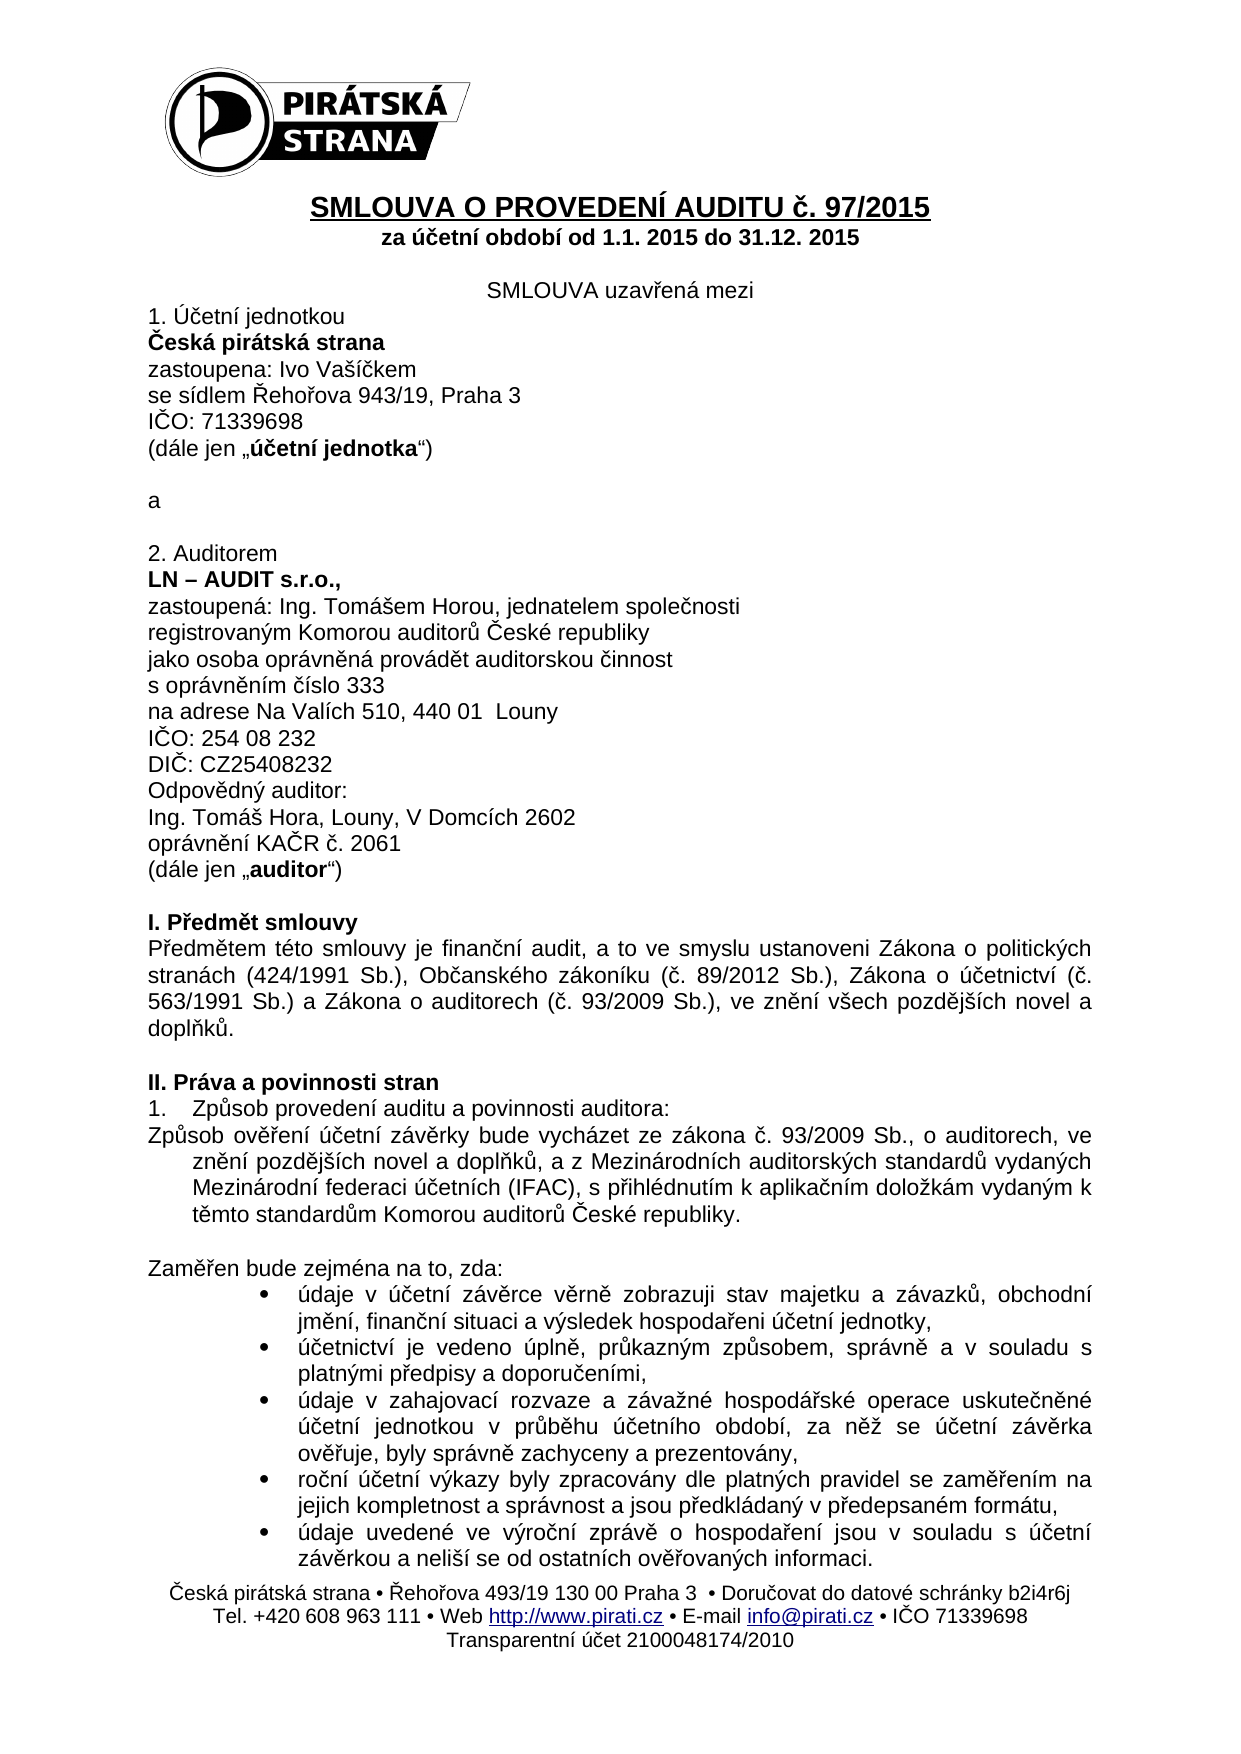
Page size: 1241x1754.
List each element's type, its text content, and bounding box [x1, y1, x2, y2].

text IČO: 254 08 232 [148, 724, 1093, 751]
text (dále jen „auditor“) [148, 856, 1093, 883]
text za účetní období od 1.1. 2015 do 31.12. 2015 [148, 224, 1093, 250]
text jako osoba oprávněná provádět auditorskou činnost [148, 646, 1093, 672]
text oprávnění KAČR č. 2061 [148, 830, 1093, 856]
list roční účetní výkazy byly zpracovány dle platných pravidel se zaměřením na jejich kompletnost a správnost a jsou předkládaný v předepsaném formátu, [260, 1466, 1093, 1518]
text s oprávněním číslo 333 [148, 672, 1093, 698]
text a [148, 487, 1093, 514]
text na adrese Na Valích 510, 440 01 Louny [148, 698, 1093, 724]
text LN – AUDIT s.r.o., [148, 566, 1093, 593]
text 1. Účetní jednotkou [148, 303, 1093, 329]
list údaje v účetní závěrce věrně zobrazuji stav majetku a závazků, obchodní jmění, finanční situaci a výsledek hospodařeni účetní jednotky, [260, 1281, 1093, 1334]
text (dále jen „účetní jednotka“) [148, 435, 1093, 461]
text DIČ: CZ25408232 [148, 751, 1093, 777]
text zastoupena: Ivo Vašíčkem [148, 356, 1093, 382]
text II. Práva a povinnosti stran [148, 1069, 1093, 1095]
text Ing. Tomáš Hora, Louny, V Domcích 2602 [148, 804, 1093, 830]
text Způsob ověření účetní závěrky bude vycházet ze zákona č. 93/2009 Sb., o auditorech, ve znění pozdějších novel a doplňků, a z Mezinárodních auditorských standardů vydaných Mezinárodní federaci účetních (IFAC), s přihlédnutím k aplikačním doložkám vydaným k těmto standardům Komorou auditorů České republiky. [148, 1122, 1093, 1227]
text Předmětem této smlouvy je finanční audit, a to ve smyslu ustanoveni Zákona o politických stranách (424/1991 Sb.), Občanského zákoníku (č. 89/2012 Sb.), Zákona o účetnictví (č. 563/1991 Sb.) a Zákona o auditorech (č. 93/2009 Sb.), ve znění všech pozdějších novel a doplňků. [148, 935, 1093, 1041]
list údaje uvedené ve výroční zprávě o hospodaření jsou v souladu s účetní závěrkou a neliší se od ostatních ověřovaných informaci. [260, 1518, 1093, 1571]
text se sídlem Řehořova 943/19, Praha 3 [148, 382, 1093, 408]
text Zaměřen bude zejména na to, zda: [148, 1255, 1093, 1281]
text 2. Auditorem [148, 540, 1093, 566]
picture [150, 52, 485, 191]
text I. Předmět smlouvy [148, 909, 1093, 935]
list Způsob provedení auditu a povinnosti auditora: [148, 1095, 1093, 1122]
list údaje v zahajovací rozvaze a závažné hospodářské operace uskutečněné účetní jednotkou v průběhu účetního období, za něž se účetní závěrka ověřuje, byly správně zachyceny a prezentovány, [260, 1387, 1093, 1466]
text IČO: 71339698 [148, 408, 1093, 435]
text Odpovědný auditor: [148, 777, 1093, 804]
text registrovaným Komorou auditorů České republiky [148, 619, 1093, 646]
text zastoupená: Ing. Tomášem Horou, jednatelem společnosti [148, 593, 1093, 619]
text Česká pirátská strana [148, 329, 1093, 356]
text SMLOUVA uzavřená mezi [148, 277, 1093, 303]
list účetnictví je vedeno úplně, průkazným způsobem, správně a v souladu s platnými předpisy a doporučeními, [260, 1334, 1093, 1387]
text SMLOUVA O PROVEDENÍ AUDITU č. 97/2015 [148, 190, 1093, 224]
